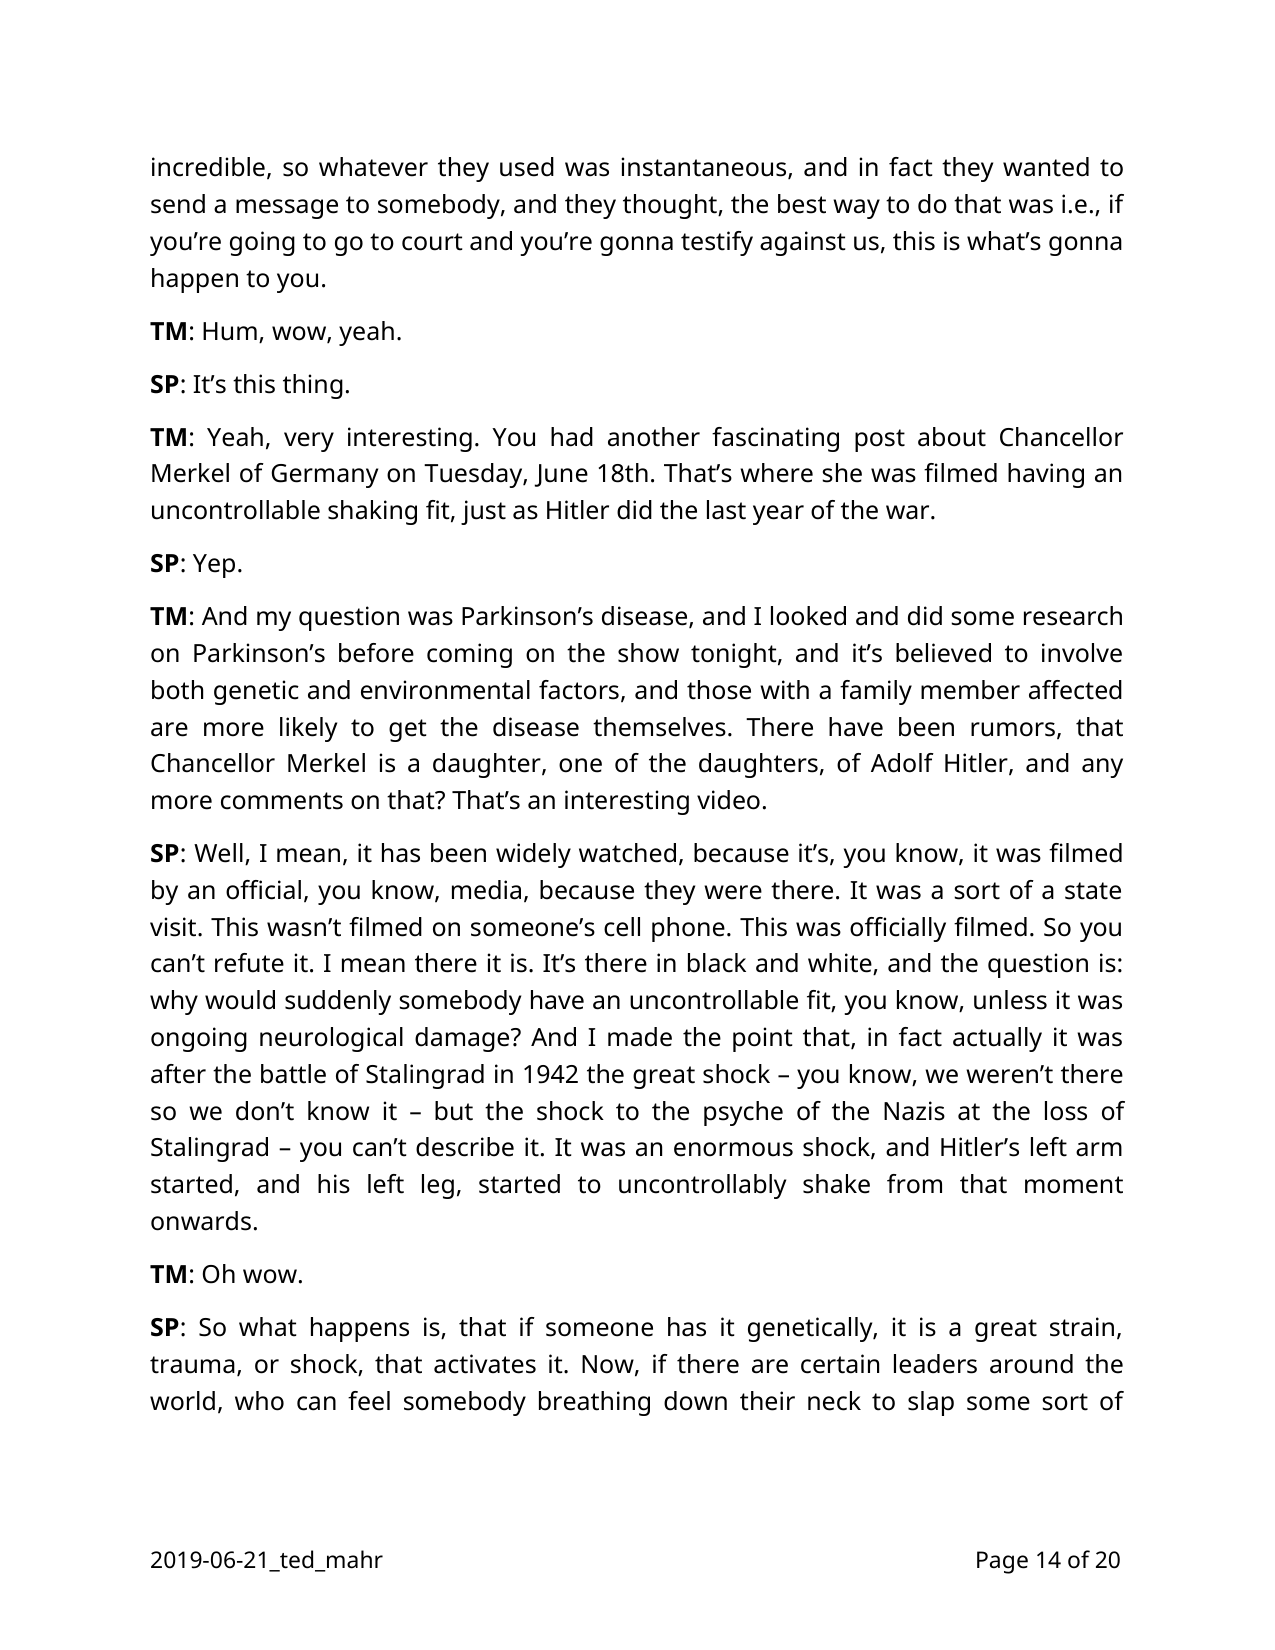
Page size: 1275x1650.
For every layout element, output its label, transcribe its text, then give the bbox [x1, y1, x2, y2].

text SP: Yep. [150, 546, 1125, 580]
text SP: It’s this thing. [150, 366, 1125, 400]
text TM: Hum, wow, yeah. [150, 313, 1125, 347]
text TM: And my question was Parkinson’s disease, and I looked and did some research on Parkinson’s before coming on the show tonight, and it’s believed to involve both genetic and environmental factors, and those with a family member affected are more likely to get the disease themselves. There have been rumors, that Chancellor Merkel is a daughter, one of the daughters, of Adolf Hitler, and any more comments on that? That’s an interesting video. [150, 599, 1125, 817]
text SP: So what happens is, that if someone has it genetically, it is a great strain, trauma, or shock, that activates it. Now, if there are certain leaders around the world, who can feel somebody breathing down their neck to slap some sort of [150, 1309, 1125, 1417]
text SP: Well, I mean, it has been widely watched, because it’s, you know, it was filmed by an official, you know, media, because they were there. It was a sort of a state visit. This wasn’t filmed on someone’s cell phone. This was officially filmed. So you can’t refute it. I mean there it is. It’s there in black and white, and the question is: why would suddenly somebody have an uncontrollable fit, you know, unless it was ongoing neurological damage? And I made the point that, in fact actually it was after the battle of Stalingrad in 1942 the great shock – you know, we weren’t there so we don’t know it – but the shock to the psyche of the Nazis at the loss of Stalingrad – you can’t describe it. It was an enormous shock, and Hitler’s left arm started, and his left leg, started to uncontrollably shake from that moment onwards. [150, 836, 1125, 1238]
text TM: Yeah, very interesting. You had another fascinating post about Chancellor Merkel of Germany on Tuesday, June 18th. That’s where she was filmed having an uncontrollable shaking fit, just as Hitler did the last year of the war. [150, 419, 1125, 527]
text incredible, so whatever they used was instantaneous, and in fact they wanted to send a message to somebody, and they thought, the best way to do that was i.e., if you’re going to go to court and you’re gonna testify against us, this is what’s gonna happen to you. [150, 150, 1125, 294]
text TM: Oh wow. [150, 1257, 1125, 1291]
